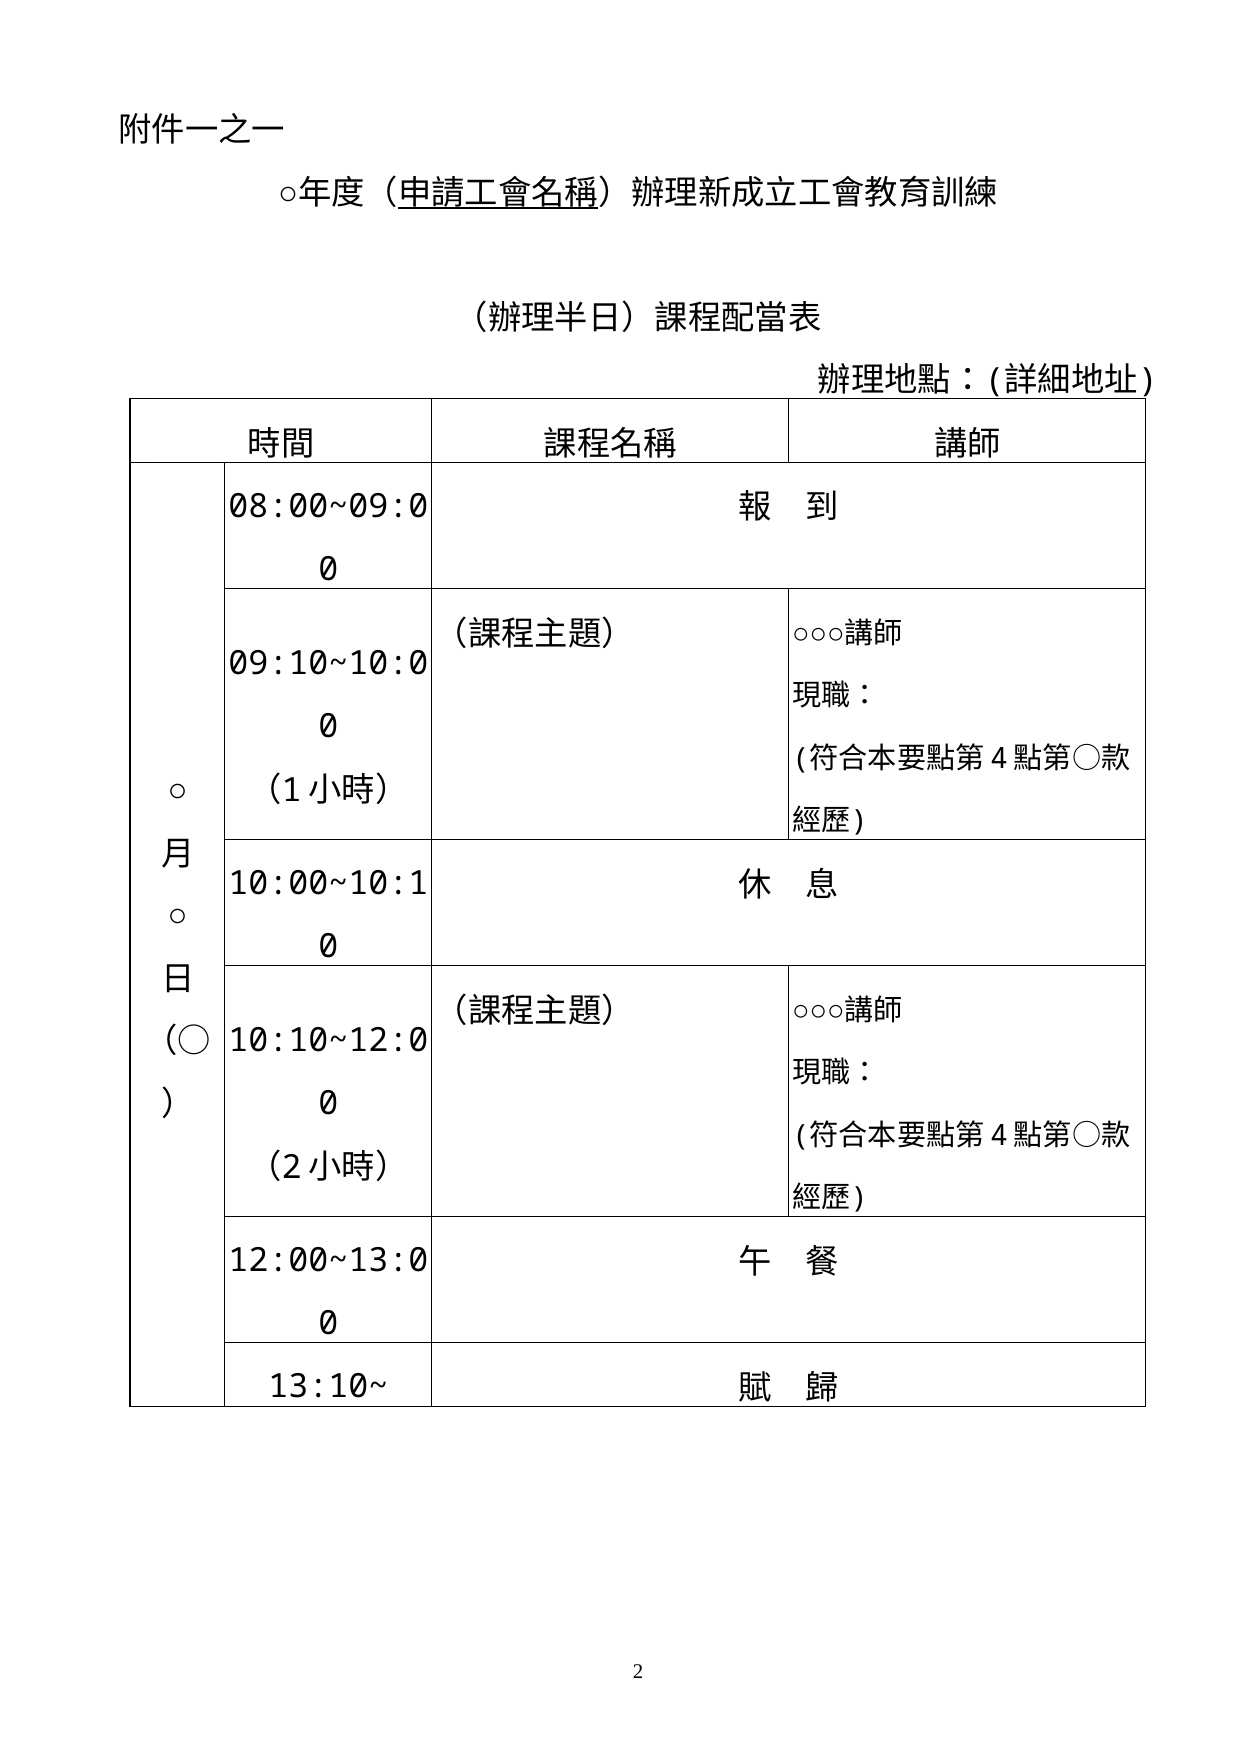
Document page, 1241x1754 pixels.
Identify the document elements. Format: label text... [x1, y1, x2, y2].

table_cell （課程主題） [432, 966, 788, 1216]
table_cell 08:00~09:00 [225, 463, 431, 588]
table_cell 午 餐 [432, 1217, 1145, 1342]
table_header 課程名稱 [432, 399, 788, 462]
text 辦理地點：(詳細地址) [118, 336, 1157, 398]
table_cell 10:00~10:10 [225, 840, 431, 965]
table_cell 09:10~10:00 （1小時） [225, 589, 431, 839]
text 附件一之一 [118, 86, 1157, 148]
text ○年度（申請工會名稱）辦理新成立工會教育訓練 [118, 148, 1157, 211]
table_header 時間 [131, 399, 431, 462]
table_cell ○○○講師 現職： (符合本要點第4點第○款經歷) [789, 966, 1145, 1216]
table_cell 10:10~12:00 （2小時） [225, 966, 431, 1216]
table_cell ○ 月 ○ 日 （○） [131, 463, 224, 1406]
table_header 講師 [789, 399, 1145, 462]
table_cell 賦 歸 [432, 1343, 1145, 1406]
text （辦理半日）課程配當表 [118, 273, 1157, 336]
table_cell 休 息 [432, 840, 1145, 965]
table_cell 12:00~13:00 [225, 1217, 431, 1342]
table_cell 13:10~ [225, 1343, 431, 1406]
table_cell 報 到 [432, 463, 1145, 588]
table_cell （課程主題） [432, 589, 788, 839]
table_cell ○○○講師 現職： (符合本要點第4點第○款經歷) [789, 589, 1145, 839]
